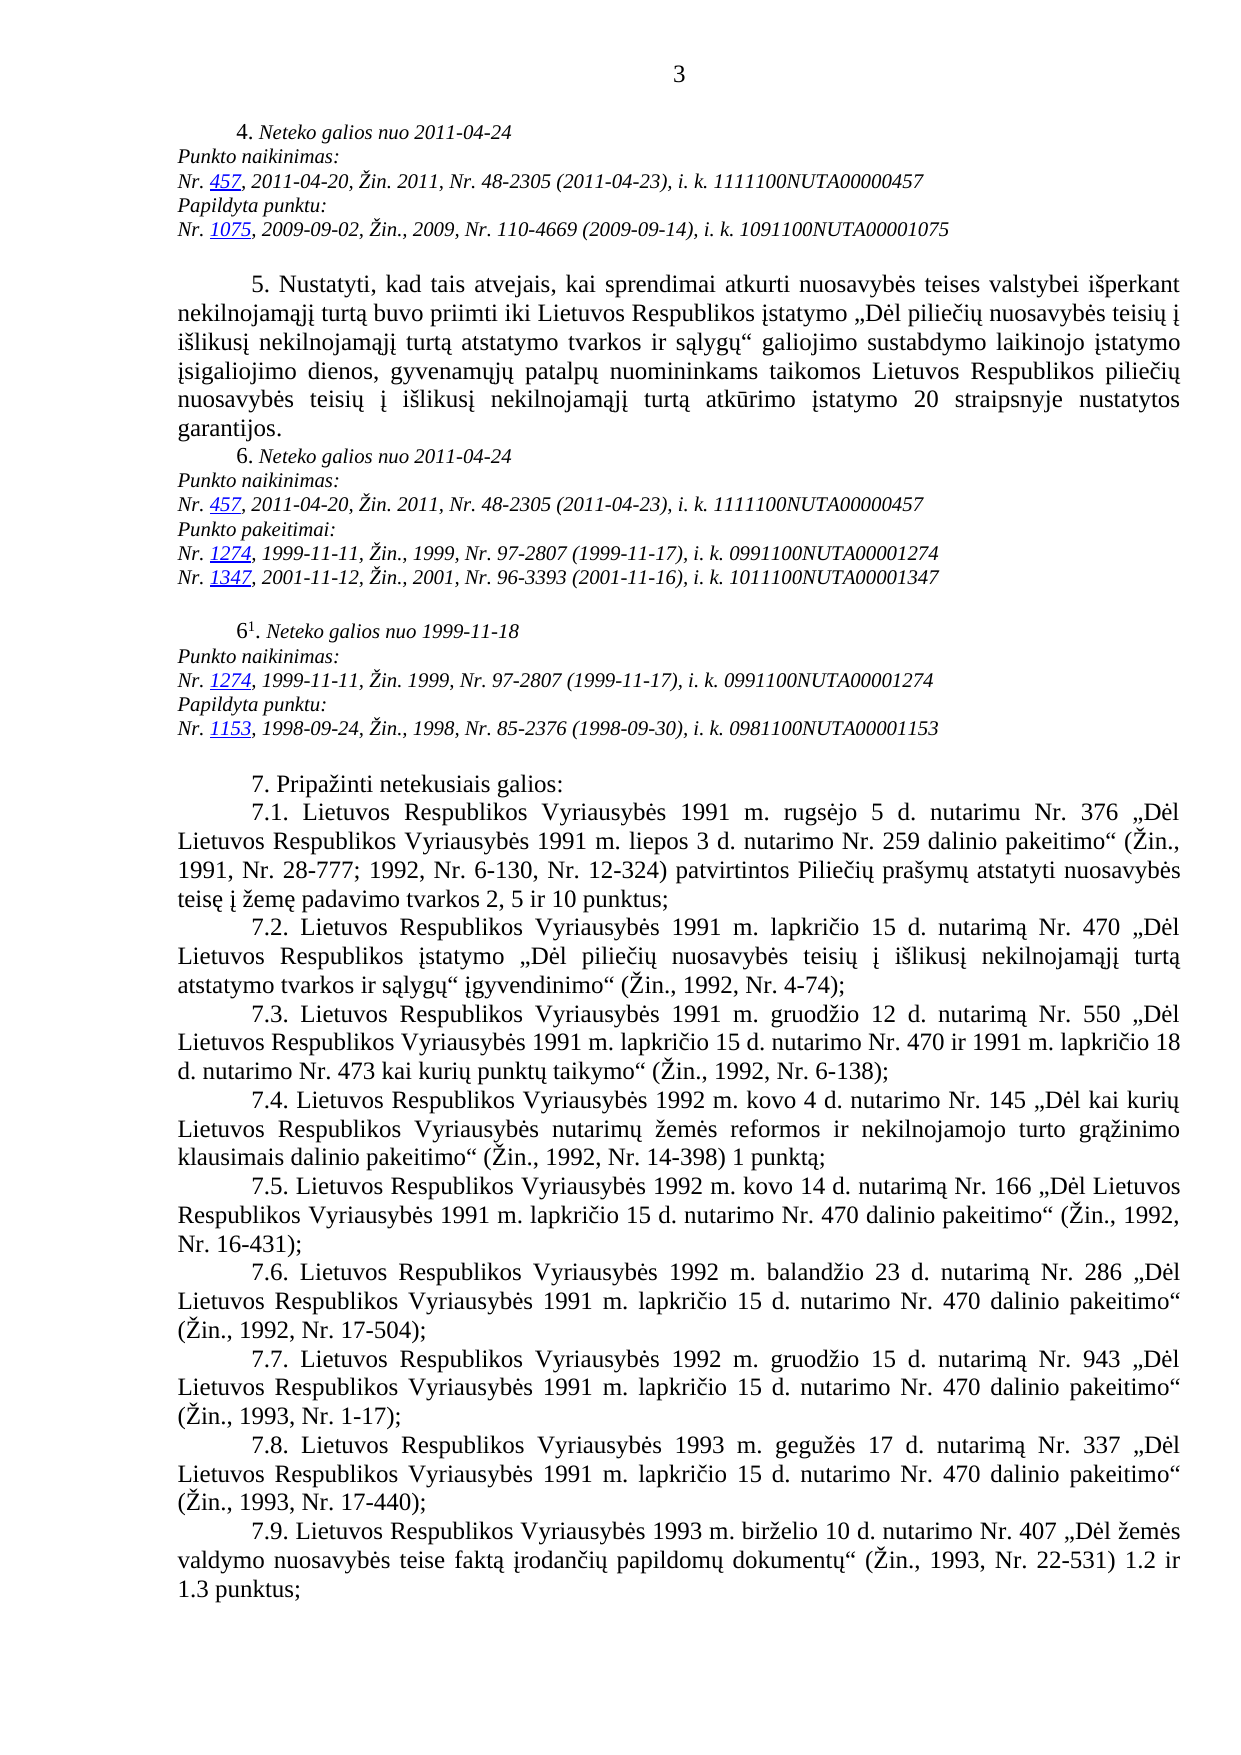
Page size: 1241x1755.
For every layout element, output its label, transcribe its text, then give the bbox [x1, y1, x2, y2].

text Nr. 1347, 2001-11-12, Žin., 2001, Nr. 96-3393 (2001-11-16), i. k. 1011100NUTA00001347 [177, 564, 1181, 589]
text 6. Neteko galios nuo 2011-04-24 [177, 442, 1181, 468]
text 7.2. Lietuvos Respublikos Vyriausybės 1991 m. lapkričio 15 d. nutarimą Nr. 470 „Dėl Lietuvos Respublikos įstatymo „Dėl piliečių nuosavybės teisių į išlikusį nekilnojamąjį turtą atstatymo tvarkos ir sąlygų“ įgyvendinimo“ (Žin., 1992, Nr. 4-74); [177, 912, 1181, 999]
text Nr. 1274, 1999-11-11, Žin., 1999, Nr. 97-2807 (1999-11-17), i. k. 0991100NUTA00001274 [177, 541, 1181, 564]
text 61. Neteko galios nuo 1999-11-18 [177, 617, 1181, 644]
text Punkto naikinimas: [177, 644, 1181, 668]
text Nr. 457, 2011-04-20, Žin. 2011, Nr. 48-2305 (2011-04-23), i. k. 1111100NUTA00000457 [177, 168, 1181, 193]
text 7.9. Lietuvos Respublikos Vyriausybės 1993 m. birželio 10 d. nutarimo Nr. 407 „Dėl žemės valdymo nuosavybės teise faktą įrodančių papildomų dokumentų“ (Žin., 1993, Nr. 22-531) 1.2 ir 1.3 punktus; [177, 1516, 1181, 1602]
text Papildyta punktu: [177, 193, 1181, 217]
text Punkto naikinimas: [177, 144, 1181, 168]
text 7.1. Lietuvos Respublikos Vyriausybės 1991 m. rugsėjo 5 d. nutarimu Nr. 376 „Dėl Lietuvos Respublikos Vyriausybės 1991 m. liepos 3 d. nutarimo Nr. 259 dalinio pakeitimo“ (Žin., 1991, Nr. 28-777; 1992, Nr. 6-130, Nr. 12-324) patvirtintos Piliečių prašymų atstatyti nuosavybės teisę į žemę padavimo tvarkos 2, 5 ir 10 punktus; [177, 797, 1181, 912]
text 7. Pripažinti netekusiais galios: [177, 769, 1181, 797]
text 7.6. Lietuvos Respublikos Vyriausybės 1992 m. balandžio 23 d. nutarimą Nr. 286 „Dėl Lietuvos Respublikos Vyriausybės 1991 m. lapkričio 15 d. nutarimo Nr. 470 dalinio pakeitimo“ (Žin., 1992, Nr. 17-504); [177, 1257, 1181, 1344]
text Nr. 1153, 1998-09-24, Žin., 1998, Nr. 85-2376 (1998-09-30), i. k. 0981100NUTA00001153 [177, 716, 1181, 740]
text Punkto naikinimas: [177, 468, 1181, 492]
text Nr. 457, 2011-04-20, Žin. 2011, Nr. 48-2305 (2011-04-23), i. k. 1111100NUTA00000457 [177, 492, 1181, 516]
text Nr. 1274, 1999-11-11, Žin. 1999, Nr. 97-2807 (1999-11-17), i. k. 0991100NUTA00001274 [177, 668, 1181, 692]
text 5. Nustatyti, kad tais atvejais, kai sprendimai atkurti nuosavybės teises valstybei išperkant nekilnojamąjį turtą buvo priimti iki Lietuvos Respublikos įstatymo „Dėl piliečių nuosavybės teisių į išlikusį nekilnojamąjį turtą atstatymo tvarkos ir sąlygų“ galiojimo sustabdymo laikinojo įstatymo įsigaliojimo dienos, gyvenamųjų patalpų nuomininkams taikomos Lietuvos Respublikos piliečių nuosavybės teisių į išlikusį nekilnojamąjį turtą atkūrimo įstatymo 20 straipsnyje nustatytos garantijos. [177, 269, 1181, 442]
text Punkto pakeitimai: [177, 516, 1181, 541]
text Nr. 1075, 2009-09-02, Žin., 2009, Nr. 110-4669 (2009-09-14), i. k. 1091100NUTA00001075 [177, 217, 1181, 241]
text 7.5. Lietuvos Respublikos Vyriausybės 1992 m. kovo 14 d. nutarimą Nr. 166 „Dėl Lietuvos Respublikos Vyriausybės 1991 m. lapkričio 15 d. nutarimo Nr. 470 dalinio pakeitimo“ (Žin., 1992, Nr. 16-431); [177, 1171, 1181, 1257]
text 7.8. Lietuvos Respublikos Vyriausybės 1993 m. gegužės 17 d. nutarimą Nr. 337 „Dėl Lietuvos Respublikos Vyriausybės 1991 m. lapkričio 15 d. nutarimo Nr. 470 dalinio pakeitimo“ (Žin., 1993, Nr. 17-440); [177, 1430, 1181, 1516]
text 7.4. Lietuvos Respublikos Vyriausybės 1992 m. kovo 4 d. nutarimo Nr. 145 „Dėl kai kurių Lietuvos Respublikos Vyriausybės nutarimų žemės reformos ir nekilnojamojo turto grąžinimo klausimais dalinio pakeitimo“ (Žin., 1992, Nr. 14-398) 1 punktą; [177, 1085, 1181, 1171]
text 4. Neteko galios nuo 2011-04-24 [177, 118, 1181, 144]
text 7.7. Lietuvos Respublikos Vyriausybės 1992 m. gruodžio 15 d. nutarimą Nr. 943 „Dėl Lietuvos Respublikos Vyriausybės 1991 m. lapkričio 15 d. nutarimo Nr. 470 dalinio pakeitimo“ (Žin., 1993, Nr. 1-17); [177, 1344, 1181, 1430]
text 7.3. Lietuvos Respublikos Vyriausybės 1991 m. gruodžio 12 d. nutarimą Nr. 550 „Dėl Lietuvos Respublikos Vyriausybės 1991 m. lapkričio 15 d. nutarimo Nr. 470 ir 1991 m. lapkričio 18 d. nutarimo Nr. 473 kai kurių punktų taikymo“ (Žin., 1992, Nr. 6-138); [177, 999, 1181, 1085]
text Papildyta punktu: [177, 692, 1181, 716]
